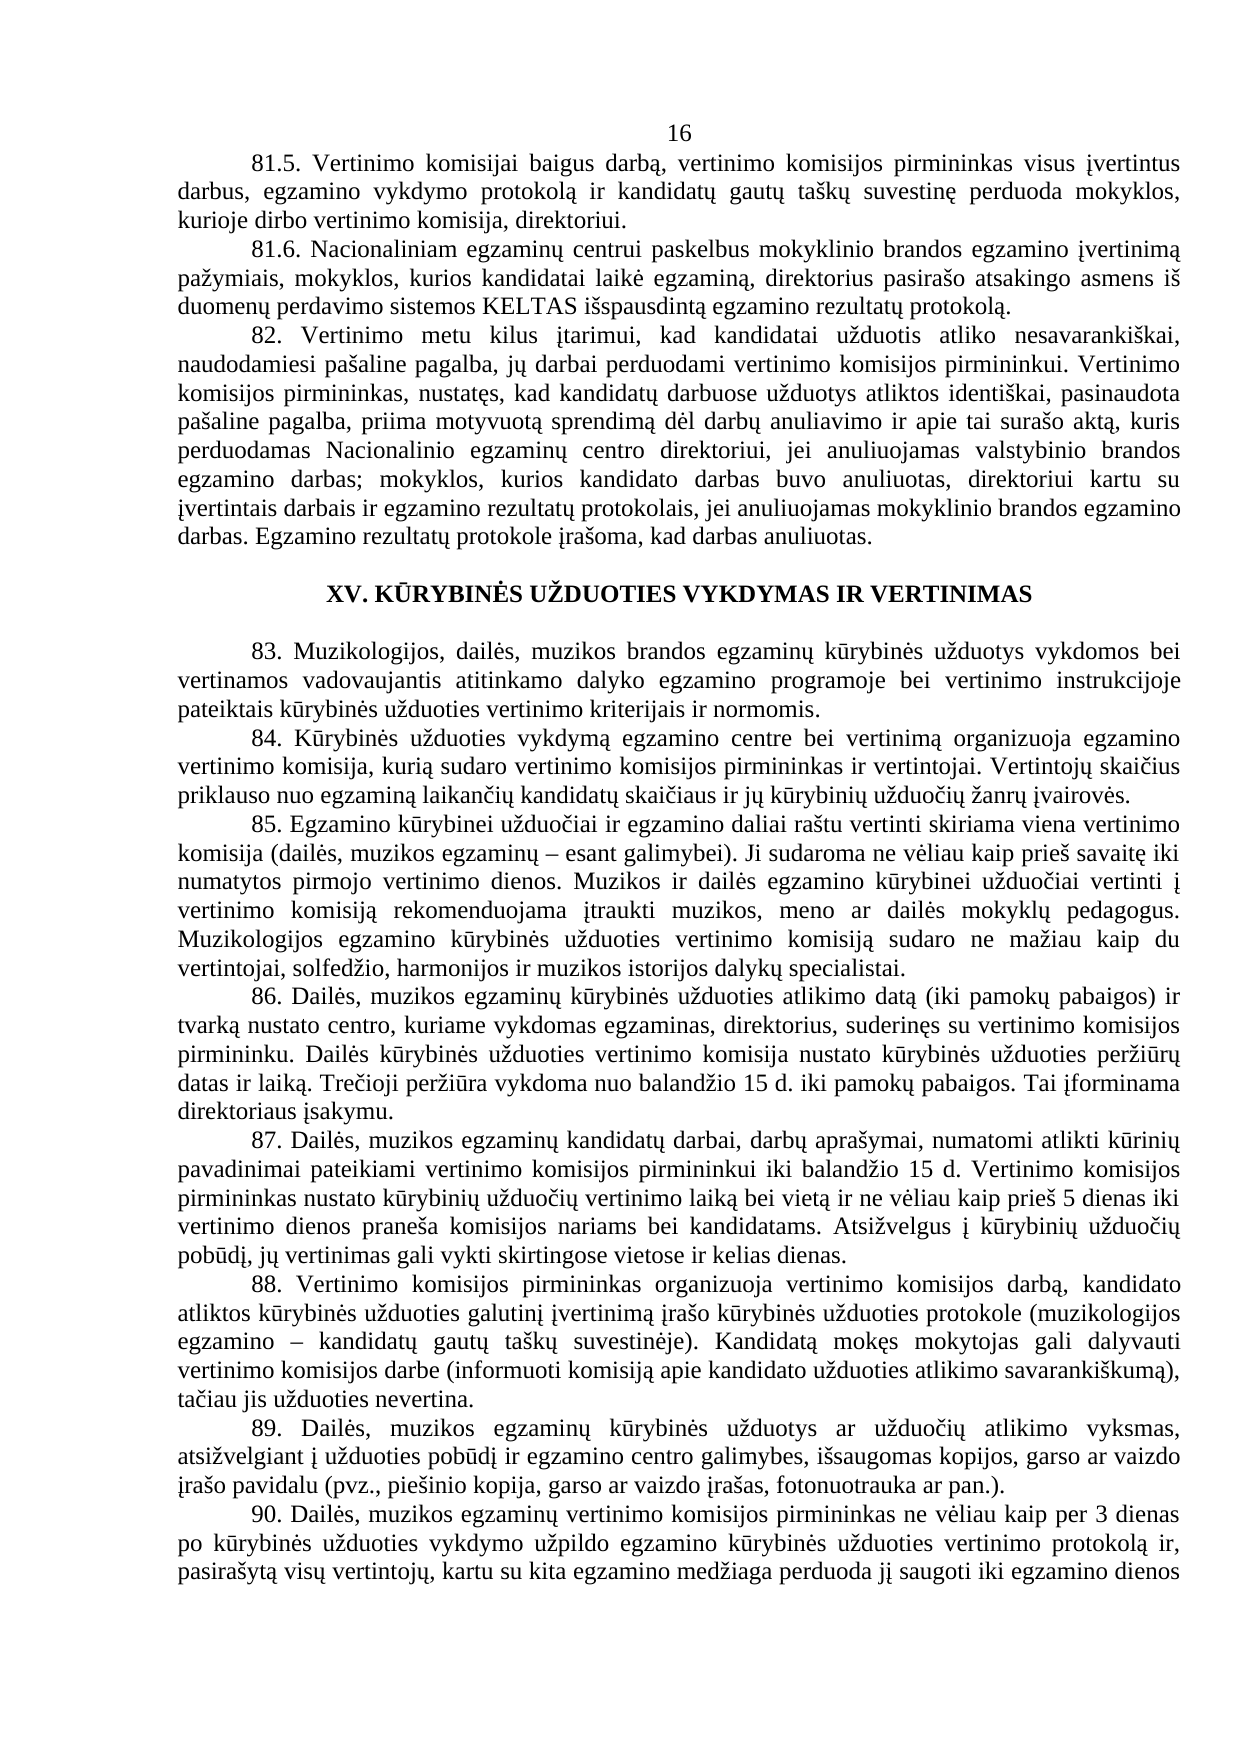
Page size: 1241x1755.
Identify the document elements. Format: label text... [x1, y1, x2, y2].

text 86. Dailės, muzikos egzaminų kūrybinės užduoties atlikimo datą (iki pamokų pabaigos) ir tvarką nustato centro, kuriame vykdomas egzaminas, direktorius, suderinęs su vertinimo komisijos pirmininku. Dailės kūrybinės užduoties vertinimo komisija nustato kūrybinės užduoties peržiūrų datas ir laiką. Trečioji peržiūra vykdoma nuo balandžio 15 d. iki pamokų pabaigos. Tai įforminama direktoriaus įsakymu. [177, 981, 1181, 1125]
text 88. Vertinimo komisijos pirmininkas organizuoja vertinimo komisijos darbą, kandidato atliktos kūrybinės užduoties galutinį įvertinimą įrašo kūrybinės užduoties protokole (muzikologijos egzamino – kandidatų gautų taškų suvestinėje). Kandidatą mokęs mokytojas gali dalyvauti vertinimo komisijos darbe (informuoti komisiją apie kandidato užduoties atlikimo savarankiškumą), tačiau jis užduoties nevertina. [177, 1269, 1181, 1413]
text 84. Kūrybinės užduoties vykdymą egzamino centre bei vertinimą organizuoja egzamino vertinimo komisija, kurią sudaro vertinimo komisijos pirmininkas ir vertintojai. Vertintojų skaičius priklauso nuo egzaminą laikančių kandidatų skaičiaus ir jų kūrybinių užduočių žanrų įvairovės. [177, 723, 1181, 809]
text 81.5. Vertinimo komisijai baigus darbą, vertinimo komisijos pirmininkas visus įvertintus darbus, egzamino vykdymo protokolą ir kandidatų gautų taškų suvestinę perduoda mokyklos, kurioje dirbo vertinimo komisija, direktoriui. [177, 148, 1181, 234]
text 87. Dailės, muzikos egzaminų kandidatų darbai, darbų aprašymai, numatomi atlikti kūrinių pavadinimai pateikiami vertinimo komisijos pirmininkui iki balandžio 15 d. Vertinimo komisijos pirmininkas nustato kūrybinių užduočių vertinimo laiką bei vietą ir ne vėliau kaip prieš 5 dienas iki vertinimo dienos praneša komisijos nariams bei kandidatams. Atsižvelgus į kūrybinių užduočių pobūdį, jų vertinimas gali vykti skirtingose vietose ir kelias dienas. [177, 1125, 1181, 1269]
text 90. Dailės, muzikos egzaminų vertinimo komisijos pirmininkas ne vėliau kaip per 3 dienas po kūrybinės užduoties vykdymo užpildo egzamino kūrybinės užduoties vertinimo protokolą ir, pasirašytą visų vertintojų, kartu su kita egzamino medžiaga perduoda jį saugoti iki egzamino dienos [177, 1499, 1181, 1585]
text 85. Egzamino kūrybinei užduočiai ir egzamino daliai raštu vertinti skiriama viena vertinimo komisija (dailės, muzikos egzaminų – esant galimybei). Ji sudaroma ne vėliau kaip prieš savaitę iki numatytos pirmojo vertinimo dienos. Muzikos ir dailės egzamino kūrybinei užduočiai vertinti į vertinimo komisiją rekomenduojama įtraukti muzikos, meno ar dailės mokyklų pedagogus. Muzikologijos egzamino kūrybinės užduoties vertinimo komisiją sudaro ne mažiau kaip du vertintojai, solfedžio, harmonijos ir muzikos istorijos dalykų specialistai. [177, 809, 1181, 981]
text XV. KŪRYBINĖS UŽDUOTIES VYKDYMAS IR VERTINIMAS [177, 579, 1181, 608]
text 82. Vertinimo metu kilus įtarimui, kad kandidatai užduotis atliko nesavarankiškai, naudodamiesi pašaline pagalba, jų darbai perduodami vertinimo komisijos pirmininkui. Vertinimo komisijos pirmininkas, nustatęs, kad kandidatų darbuose užduotys atliktos identiškai, pasinaudota pašaline pagalba, priima motyvuotą sprendimą dėl darbų anuliavimo ir apie tai surašo aktą, kuris perduodamas Nacionalinio egzaminų centro direktoriui, jei anuliuojamas valstybinio brandos egzamino darbas; mokyklos, kurios kandidato darbas buvo anuliuotas, direktoriui kartu su įvertintais darbais ir egzamino rezultatų protokolais, jei anuliuojamas mokyklinio brandos egzamino darbas. Egzamino rezultatų protokole įrašoma, kad darbas anuliuotas. [177, 320, 1181, 550]
text 81.6. Nacionaliniam egzaminų centrui paskelbus mokyklinio brandos egzamino įvertinimą pažymiais, mokyklos, kurios kandidatai laikė egzaminą, direktorius pasirašo atsakingo asmens iš duomenų perdavimo sistemos KELTAS išspausdintą egzamino rezultatų protokolą. [177, 234, 1181, 320]
text 89. Dailės, muzikos egzaminų kūrybinės užduotys ar užduočių atlikimo vyksmas, atsižvelgiant į užduoties pobūdį ir egzamino centro galimybes, išsaugomas kopijos, garso ar vaizdo įrašo pavidalu (pvz., piešinio kopija, garso ar vaizdo įrašas, fotonuotrauka ar pan.). [177, 1413, 1181, 1499]
text 83. Muzikologijos, dailės, muzikos brandos egzaminų kūrybinės užduotys vykdomos bei vertinamos vadovaujantis atitinkamo dalyko egzamino programoje bei vertinimo instrukcijoje pateiktais kūrybinės užduoties vertinimo kriterijais ir normomis. [177, 636, 1181, 723]
